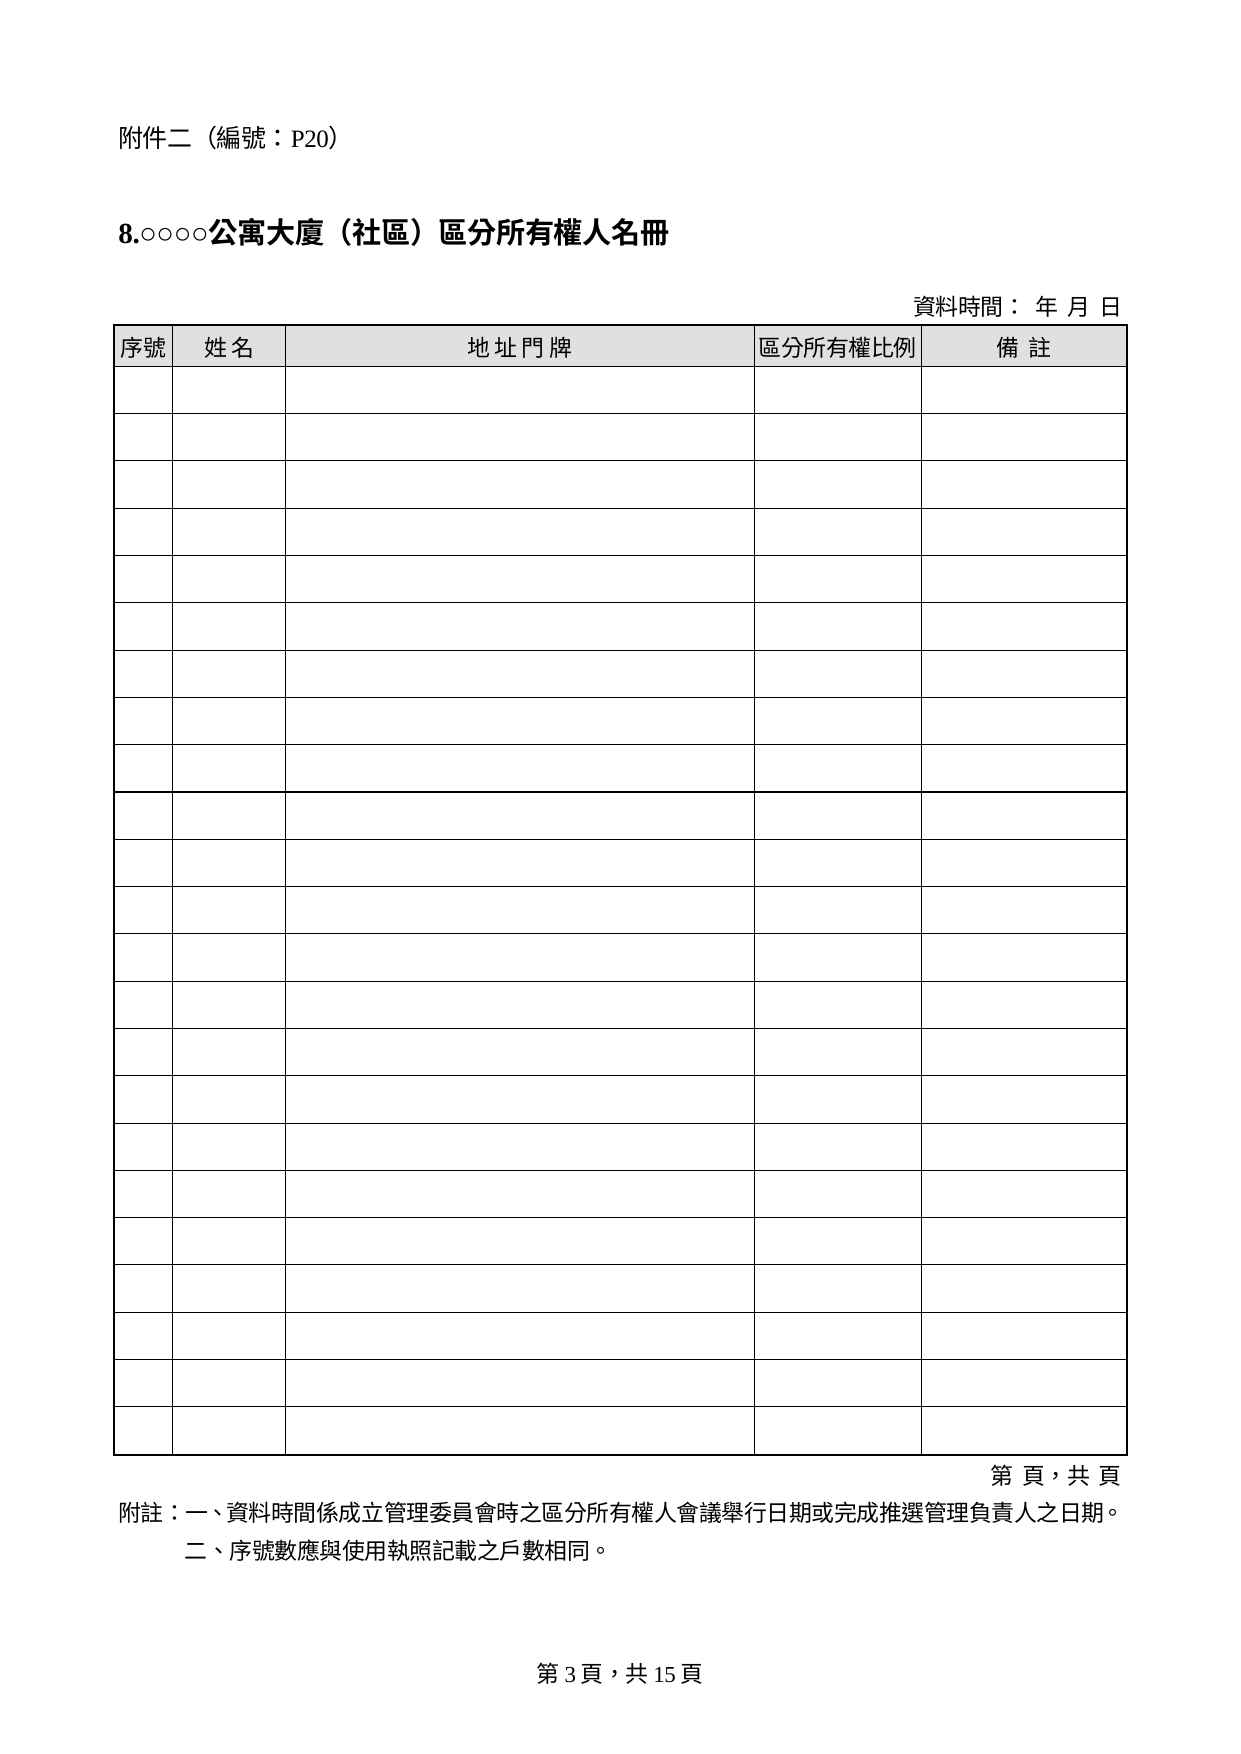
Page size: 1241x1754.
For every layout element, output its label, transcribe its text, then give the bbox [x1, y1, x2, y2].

table_cell [286, 414, 754, 460]
table_cell [922, 414, 1126, 460]
table_cell [173, 1407, 285, 1453]
table_cell [755, 1076, 921, 1122]
table_cell [173, 556, 285, 602]
table_cell [922, 556, 1126, 602]
table_cell [115, 1407, 172, 1453]
table_cell [115, 982, 172, 1028]
table_cell [755, 1171, 921, 1217]
table_cell [922, 1218, 1126, 1264]
table_cell [922, 934, 1126, 981]
table_cell [115, 698, 172, 744]
table_cell [115, 887, 172, 933]
table_cell [173, 1265, 285, 1312]
table_cell [755, 1407, 921, 1453]
table_cell [755, 461, 921, 508]
table_cell [286, 793, 754, 839]
table_cell [173, 1029, 285, 1075]
table_cell [286, 887, 754, 933]
table_cell [173, 651, 285, 697]
table_cell [173, 1360, 285, 1406]
table_cell [922, 367, 1126, 413]
table_cell [755, 793, 921, 839]
table_cell [115, 1076, 172, 1122]
table_cell [755, 1360, 921, 1406]
table_cell [115, 1029, 172, 1075]
table_cell [115, 414, 172, 460]
table_cell [286, 1360, 754, 1406]
table_cell [755, 603, 921, 649]
table_cell [755, 1265, 921, 1312]
table_cell [755, 1029, 921, 1075]
table_cell [173, 461, 285, 508]
table_cell [755, 840, 921, 886]
table_cell [115, 1124, 172, 1170]
table_cell [922, 745, 1126, 791]
table_cell [286, 1265, 754, 1312]
table_cell [115, 651, 172, 697]
table_cell [115, 461, 172, 508]
table_cell [173, 1171, 285, 1217]
table_cell [173, 698, 285, 744]
table_cell [286, 509, 754, 555]
table_cell [286, 982, 754, 1028]
table_header 地 址 門 牌 [286, 326, 754, 366]
table_cell [286, 651, 754, 697]
table_cell [115, 1171, 172, 1217]
table_cell [922, 1171, 1126, 1217]
table_cell [286, 698, 754, 744]
table_cell [286, 603, 754, 649]
table_cell [173, 887, 285, 933]
table_cell [922, 461, 1126, 508]
table_cell [286, 556, 754, 602]
table_cell [922, 1313, 1126, 1359]
table_cell [755, 982, 921, 1028]
table_cell [115, 840, 172, 886]
table_cell [755, 651, 921, 697]
table_cell [173, 509, 285, 555]
table_cell [922, 793, 1126, 839]
table_cell [755, 414, 921, 460]
table_cell [922, 1407, 1126, 1453]
table_cell [286, 1124, 754, 1170]
table_cell [922, 651, 1126, 697]
text 第 頁，共 頁 [118, 1456, 1122, 1493]
table_cell [115, 793, 172, 839]
table_cell [922, 1029, 1126, 1075]
table_cell [286, 367, 754, 413]
table_cell [755, 509, 921, 555]
table_cell [173, 840, 285, 886]
text 附件二（編號：P20） [118, 118, 1122, 156]
table_header 序號 [115, 326, 172, 366]
table_cell [173, 1076, 285, 1122]
table_cell [922, 840, 1126, 886]
table_cell [755, 698, 921, 744]
table_cell [755, 745, 921, 791]
table_cell [115, 556, 172, 602]
table_cell [286, 1407, 754, 1453]
table_cell [286, 934, 754, 981]
table_cell [755, 887, 921, 933]
table_cell [286, 1218, 754, 1264]
table_cell [286, 1313, 754, 1359]
table_cell [755, 1218, 921, 1264]
table_header 備 註 [922, 326, 1126, 366]
table_cell [173, 1313, 285, 1359]
table_header 姓 名 [173, 326, 285, 366]
table_cell [115, 1265, 172, 1312]
table_cell [173, 1218, 285, 1264]
table_cell [173, 934, 285, 981]
table_cell [922, 887, 1126, 933]
table_cell [286, 840, 754, 886]
table_cell [755, 556, 921, 602]
table_cell [115, 509, 172, 555]
table_cell [922, 1265, 1126, 1312]
table_cell [286, 461, 754, 508]
table_cell [755, 1313, 921, 1359]
table_cell [115, 934, 172, 981]
table_cell [173, 367, 285, 413]
table_cell [286, 1171, 754, 1217]
table_header 區分所有權比例 [755, 326, 921, 366]
table_cell [755, 367, 921, 413]
text 資料時間： 年 月 日 [118, 287, 1122, 324]
table_cell [286, 1076, 754, 1122]
table_cell [922, 698, 1126, 744]
table_cell [115, 603, 172, 649]
table_cell [922, 1360, 1126, 1406]
table_cell [173, 982, 285, 1028]
table_cell [173, 793, 285, 839]
table_cell [115, 1218, 172, 1264]
table_cell [922, 509, 1126, 555]
table_cell [286, 1029, 754, 1075]
table_cell [115, 1360, 172, 1406]
table_cell [755, 934, 921, 981]
table_cell [115, 367, 172, 413]
table_cell [922, 1124, 1126, 1170]
table_cell [173, 603, 285, 649]
table_cell [286, 745, 754, 791]
text 附註：一、資料時間係成立管理委員會時之區分所有權人會議舉行日期或完成推選管理負責人之日期。 二、序號數應與使用執照記載之戶數相同。 [118, 1493, 1122, 1568]
table_cell [115, 745, 172, 791]
table_cell [755, 1124, 921, 1170]
text 8.○○○○公寓大廈（社區）區分所有權人名冊 [118, 193, 1122, 268]
table_cell [173, 745, 285, 791]
table_cell [173, 1124, 285, 1170]
table_cell [922, 1076, 1126, 1122]
table_cell [115, 1313, 172, 1359]
table_cell [922, 982, 1126, 1028]
table_cell [922, 603, 1126, 649]
table_cell [173, 414, 285, 460]
